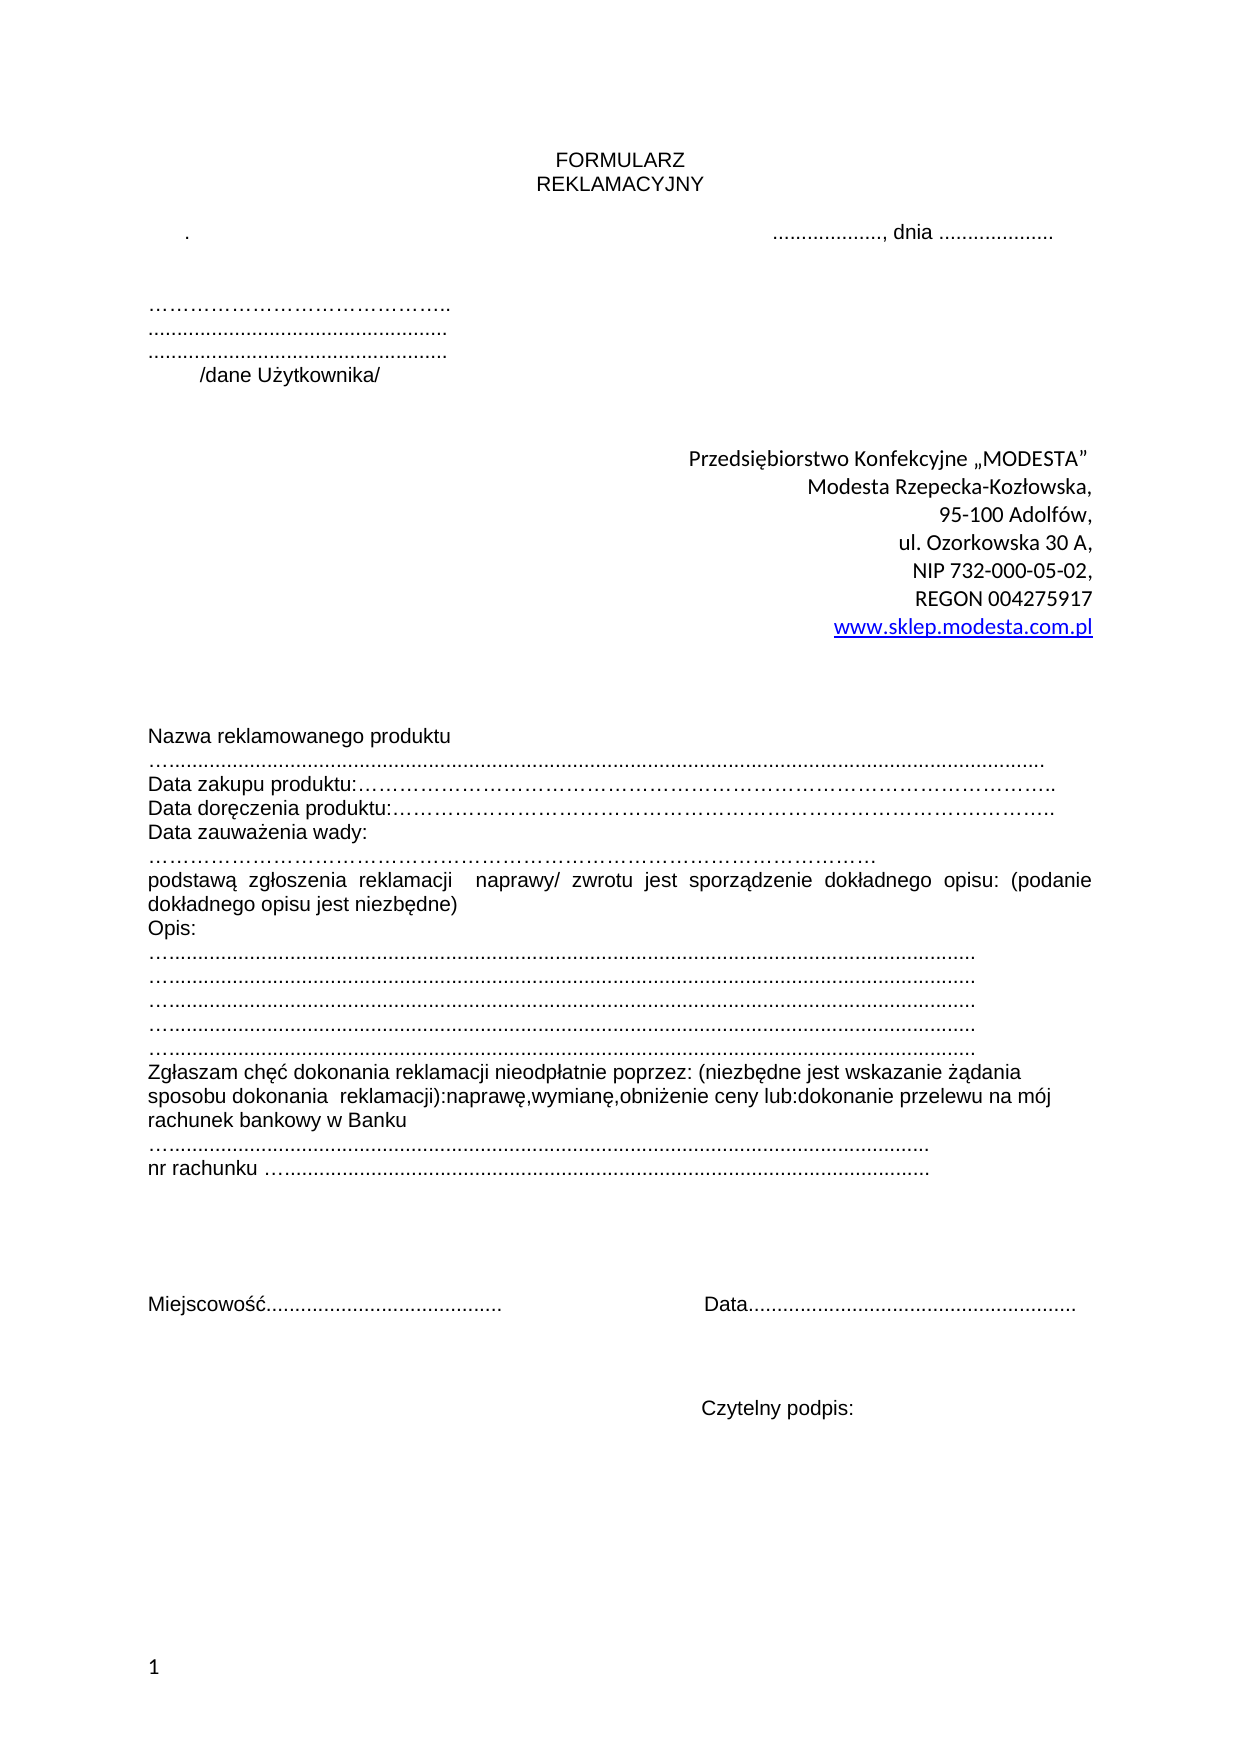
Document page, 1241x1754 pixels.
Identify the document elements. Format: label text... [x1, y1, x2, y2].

text Miejscowość......................................... Data......................................................... [148, 1291, 1093, 1315]
text Modesta Rzepecka-Kozłowska, [148, 472, 1093, 500]
text Czytelny podpis: [148, 1395, 1093, 1419]
text Nazwa reklamowanego produktu [148, 724, 1093, 748]
text Opis: [148, 916, 1093, 940]
text NIP 732-000-05-02, [148, 556, 1093, 584]
text Data zauważenia wady:…………………………………………………………………………………………… [148, 820, 1093, 868]
text Przedsiębiorstwo Konfekcyjne „MODESTA” [148, 444, 1093, 472]
text ul. Ozorkowska 30 A, [148, 528, 1093, 556]
text www.sklep.modesta.com.pl [148, 612, 1093, 640]
text REGON 004275917 [148, 584, 1093, 612]
text REKLAMACYJNY [148, 172, 1093, 196]
text FORMULARZ [148, 148, 1093, 172]
text …………………………………….. [148, 291, 1093, 315]
text …........................................................................................................................................................ [148, 748, 1093, 772]
text …............................................................................................................................................…............................................................................................................................................…............................................................................................................................................…............................................................................................................................................…............................................................................................................................................ [148, 940, 1093, 1059]
text nr rachunku …................................................................................................................ [148, 1155, 1093, 1179]
text /dane Użytkownika/ [148, 363, 1093, 387]
text .................................................... [148, 339, 1093, 363]
text 95-100 Adolfów, [148, 500, 1093, 528]
text .................................................... [148, 315, 1093, 339]
text podstawą zgłoszenia reklamacji naprawy/ zwrotu jest sporządzenie dokładnego opisu: (podanie dokładnego opisu jest niezbędne) [148, 868, 1093, 916]
text Data doręczenia produktu:………………………………………………………………………….……….. [148, 796, 1093, 820]
text Zgłaszam chęć dokonania reklamacji nieodpłatnie poprzez: (niezbędne jest wskazanie żądania sposobu dokonania reklamacji):naprawę,wymianę,obniżenie ceny lub:dokonanie przelewu na mój rachunek bankowy w Banku ….................................................................................................................................... [148, 1059, 1093, 1155]
text . ..................., dnia .................... [148, 219, 1093, 243]
text Data zakupu produktu:……………………………………………………………………………………….. [148, 772, 1093, 796]
